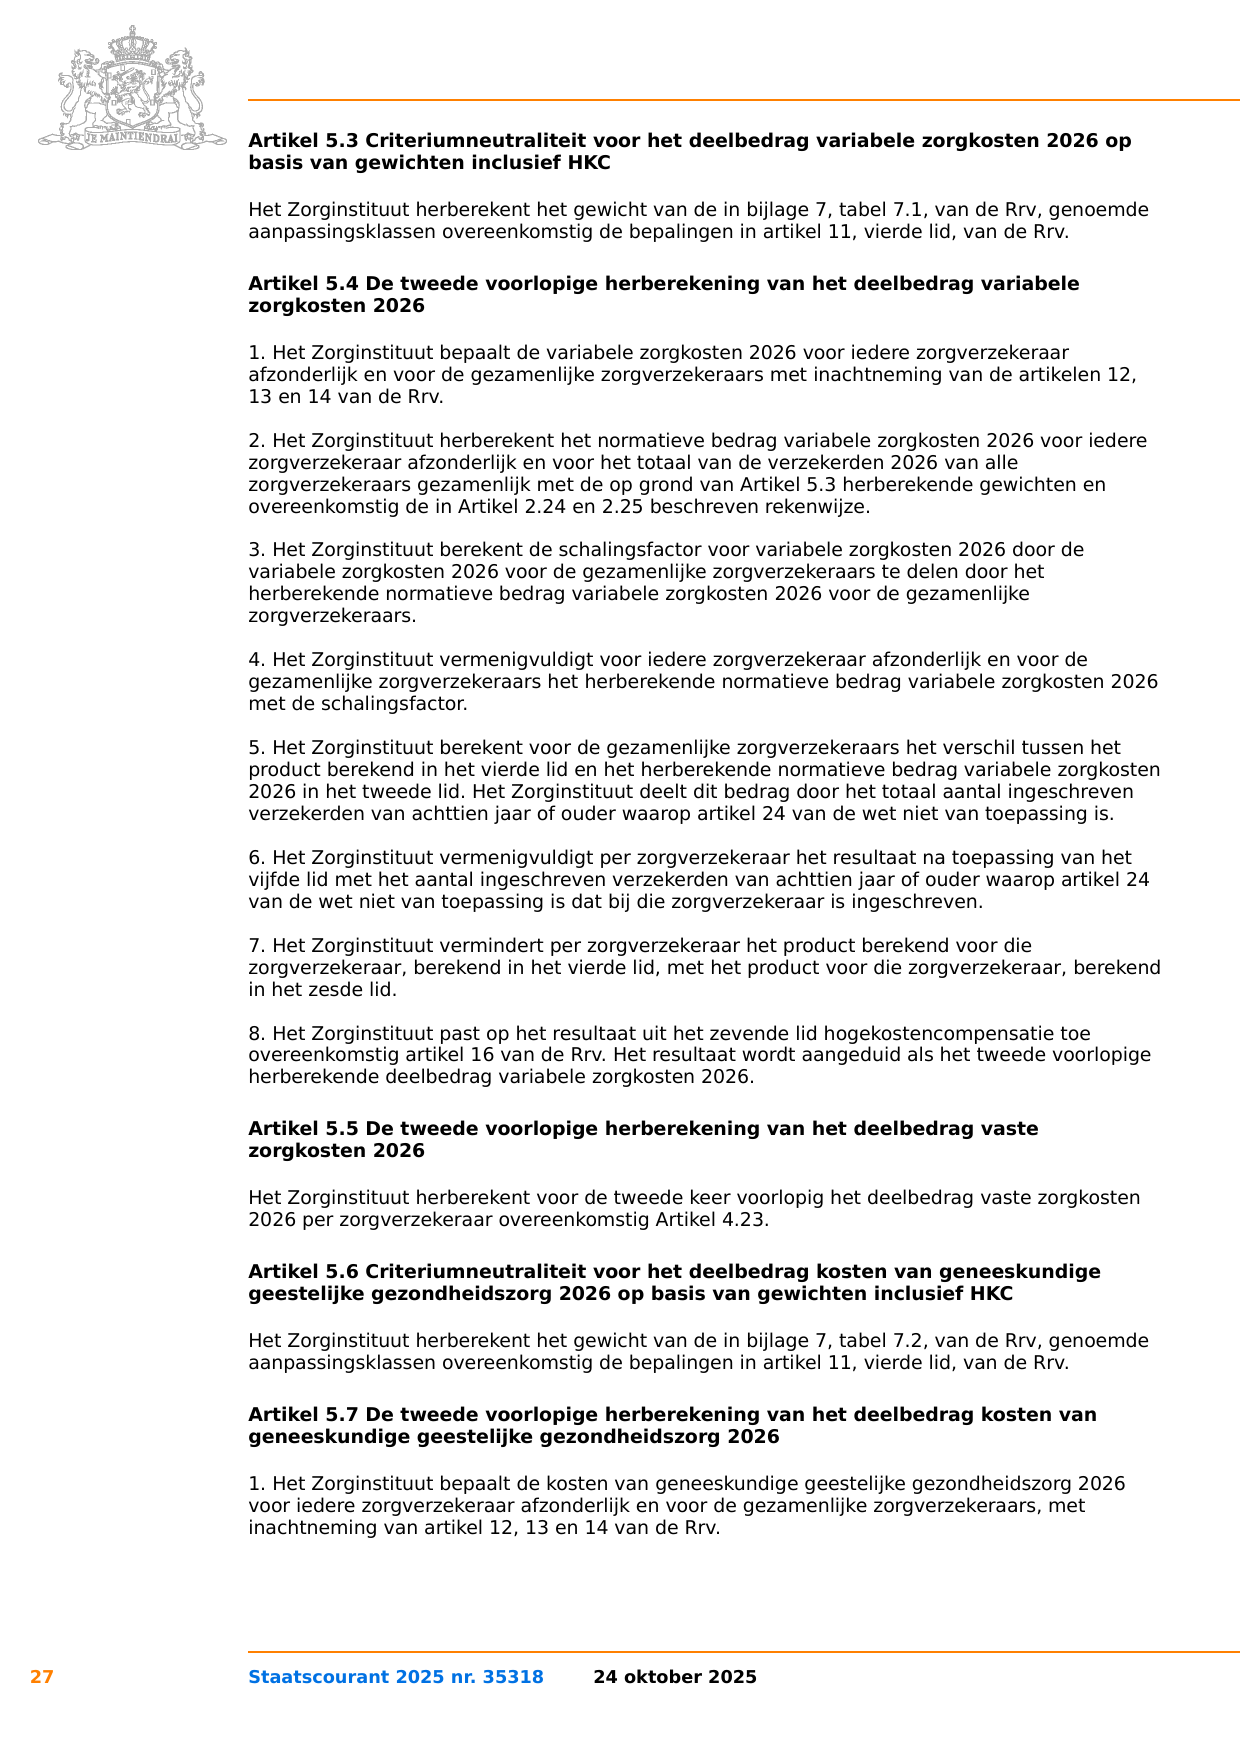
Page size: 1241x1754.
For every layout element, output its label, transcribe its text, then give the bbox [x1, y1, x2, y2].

text 3. Het Zorginstituut berekent de schalingsfactor voor variabele zorgkosten 2026 door de variabele zorgkosten 2026 voor de gezamenlijke zorgverzekeraars te delen door het herberekende normatieve bedrag variabele zorgkosten 2026 voor de gezamenlijke zorgverzekeraars. [248, 539, 1163, 627]
subtitle Artikel 5.3 Criteriumneutraliteit voor het deelbedrag variabele zorgkosten 2026 op basis van gewichten inclusief HKC [248, 130, 1163, 174]
text 6. Het Zorginstituut vermenigvuldigt per zorgverzekeraar het resultaat na toepassing van het vijfde lid met het aantal ingeschreven verzekerden van achttien jaar of ouder waarop artikel 24 van de wet niet van toepassing is dat bij die zorgverzekeraar is ingeschreven. [248, 847, 1163, 913]
subtitle Artikel 5.6 Criteriumneutraliteit voor het deelbedrag kosten van geneeskundige geestelijke gezondheidszorg 2026 op basis van gewichten inclusief HKC [248, 1261, 1163, 1305]
subtitle Artikel 5.7 De tweede voorlopige herberekening van het deelbedrag kosten van geneeskundige geestelijke gezondheidszorg 2026 [248, 1404, 1163, 1448]
picture [38, 25, 227, 150]
subtitle Artikel 5.4 De tweede voorlopige herberekening van het deelbedrag variabele zorgkosten 2026 [248, 273, 1163, 317]
text 8. Het Zorginstituut past op het resultaat uit het zevende lid hogekostencompensatie toe overeenkomstig artikel 16 van de Rrv. Het resultaat wordt aangeduid als het tweede voorlopige herberekende deelbedrag variabele zorgkosten 2026. [248, 1022, 1163, 1088]
text Het Zorginstituut herberekent voor de tweede keer voorlopig het deelbedrag vaste zorgkosten 2026 per zorgverzekeraar overeenkomstig Artikel 4.23. [248, 1187, 1163, 1231]
text 7. Het Zorginstituut vermindert per zorgverzekeraar het product berekend voor die zorgverzekeraar, berekend in het vierde lid, met het product voor die zorgverzekeraar, berekend in het zesde lid. [248, 934, 1163, 1001]
text 1. Het Zorginstituut bepaalt de kosten van geneeskundige geestelijke gezondheidszorg 2026 voor iedere zorgverzekeraar afzonderlijk en voor de gezamenlijke zorgverzekeraars, met inachtneming van artikel 12, 13 en 14 van de Rrv. [248, 1473, 1163, 1539]
text 4. Het Zorginstituut vermenigvuldigt voor iedere zorgverzekeraar afzonderlijk en voor de gezamenlijke zorgverzekeraars het herberekende normatieve bedrag variabele zorgkosten 2026 met de schalingsfactor. [248, 649, 1163, 715]
text 2. Het Zorginstituut herberekent het normatieve bedrag variabele zorgkosten 2026 voor iedere zorgverzekeraar afzonderlijk en voor het totaal van de verzekerden 2026 van alle zorgverzekeraars gezamenlijk met de op grond van Artikel 5.3 herberekende gewichten en overeenkomstig de in Artikel 2.24 en 2.25 beschreven rekenwijze. [248, 429, 1163, 517]
text Het Zorginstituut herberekent het gewicht van de in bijlage 7, tabel 7.2, van de Rrv, genoemde aanpassingsklassen overeenkomstig de bepalingen in artikel 11, vierde lid, van de Rrv. [248, 1330, 1163, 1374]
text Het Zorginstituut herberekent het gewicht van de in bijlage 7, tabel 7.1, van de Rrv, genoemde aanpassingsklassen overeenkomstig de bepalingen in artikel 11, vierde lid, van de Rrv. [248, 199, 1163, 243]
text 5. Het Zorginstituut berekent voor de gezamenlijke zorgverzekeraars het verschil tussen het product berekend in het vierde lid en het herberekende normatieve bedrag variabele zorgkosten 2026 in het tweede lid. Het Zorginstituut deelt dit bedrag door het totaal aantal ingeschreven verzekerden van achttien jaar of ouder waarop artikel 24 van de wet niet van toepassing is. [248, 737, 1163, 825]
subtitle Artikel 5.5 De tweede voorlopige herberekening van het deelbedrag vaste zorgkosten 2026 [248, 1118, 1163, 1162]
text 1. Het Zorginstituut bepaalt de variabele zorgkosten 2026 voor iedere zorgverzekeraar afzonderlijk en voor de gezamenlijke zorgverzekeraars met inachtneming van de artikelen 12, 13 en 14 van de Rrv. [248, 342, 1163, 408]
